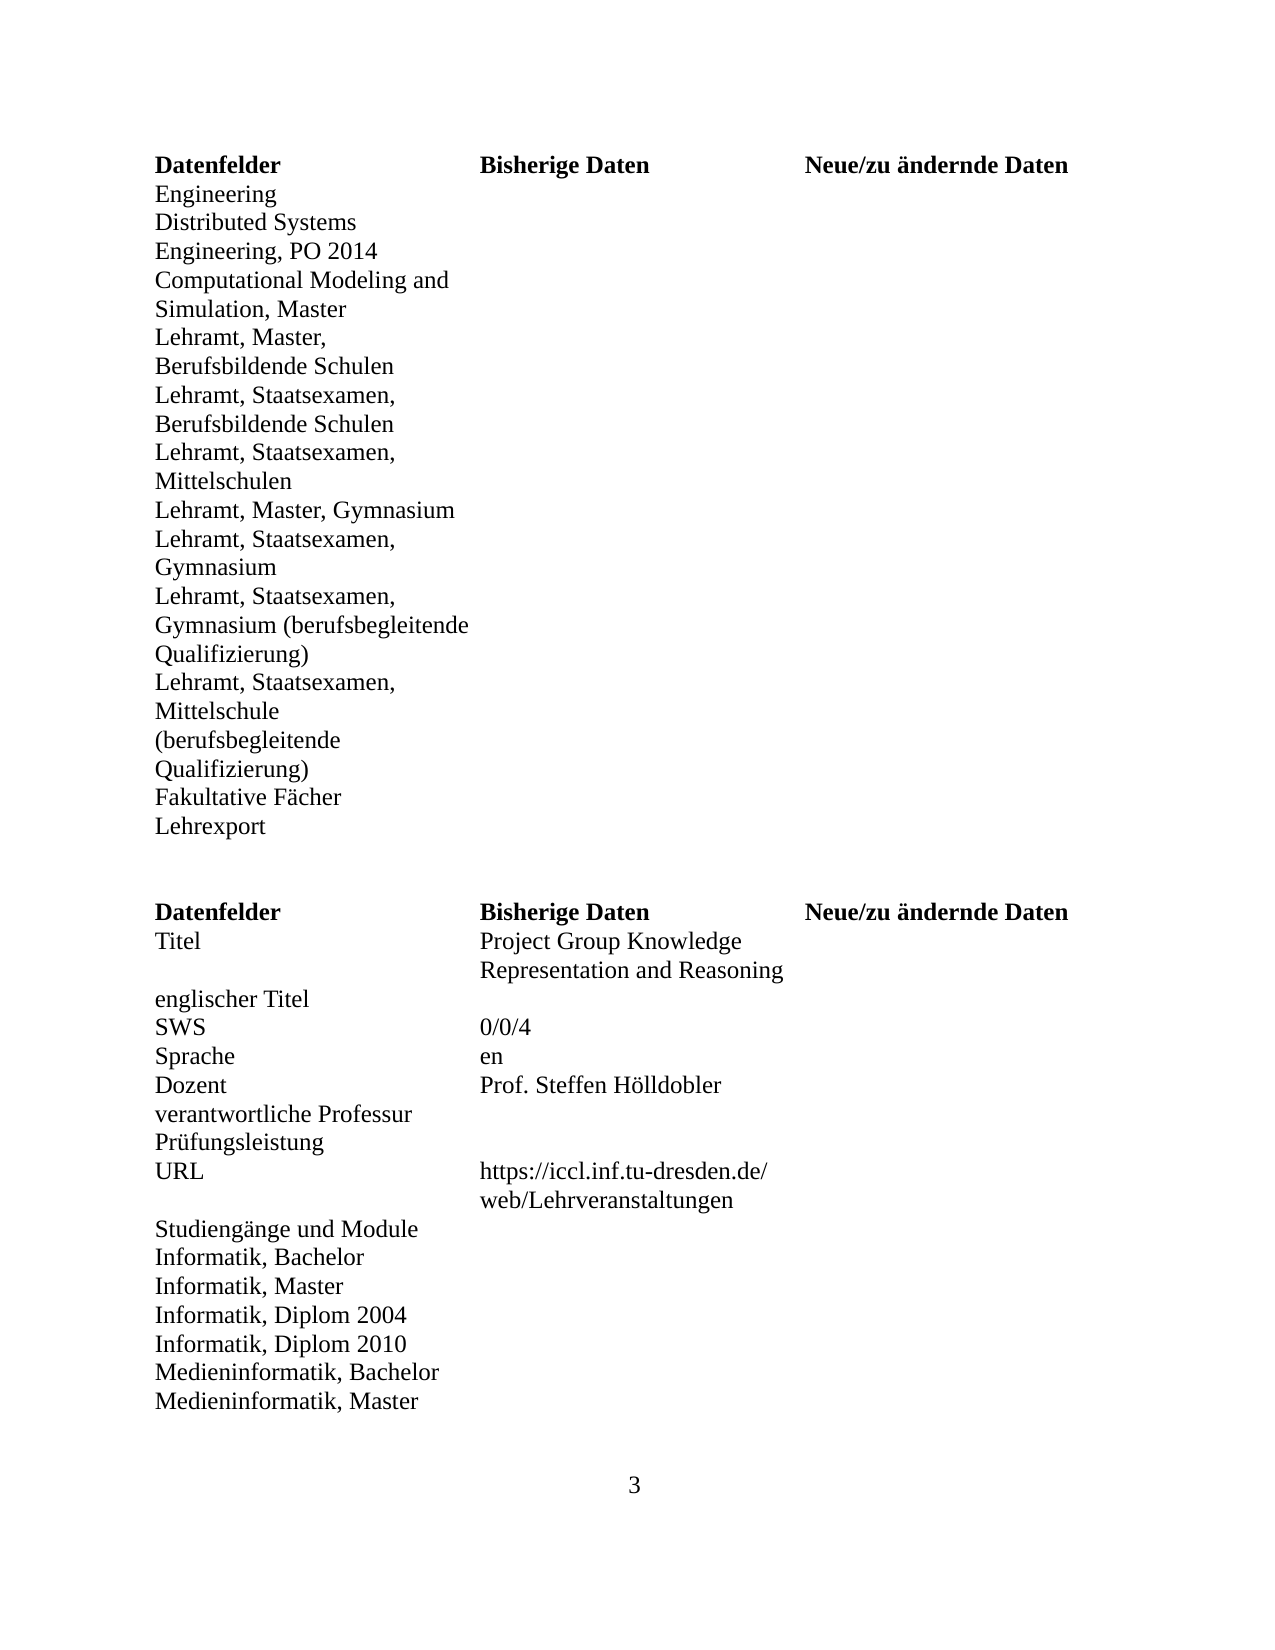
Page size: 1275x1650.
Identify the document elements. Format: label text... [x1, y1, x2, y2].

table_cell [800, 1156, 1125, 1214]
table_cell Fakultative Fächer [150, 783, 475, 811]
table_cell [800, 1099, 1125, 1127]
table_header Bisherige Daten [475, 150, 800, 179]
table_cell [475, 1300, 800, 1329]
table_cell [800, 1329, 1125, 1357]
table_cell Lehramt, Master, Berufsbildende Schulen [150, 323, 475, 380]
table_cell [475, 581, 800, 667]
table_cell [800, 1070, 1125, 1099]
table_cell [800, 438, 1125, 495]
table_cell en [475, 1041, 800, 1070]
table_cell [800, 495, 1125, 524]
table_cell Studiengänge und Module [150, 1214, 475, 1242]
table_cell [475, 1386, 800, 1415]
table_cell Titel [150, 926, 475, 984]
table_cell [475, 208, 800, 265]
table_cell [475, 783, 800, 811]
table_cell [800, 265, 1125, 322]
table_cell [475, 1243, 800, 1271]
table_cell https://iccl.inf.tu-dresden.de/web/Lehrveranstaltungen [475, 1156, 800, 1214]
table_cell Informatik, Master [150, 1271, 475, 1300]
table_cell Informatik, Diplom 2010 [150, 1329, 475, 1357]
table_cell englischer Titel [150, 984, 475, 1012]
table_cell [475, 1358, 800, 1386]
table_cell [475, 524, 800, 581]
table_cell SWS [150, 1013, 475, 1041]
table_cell [800, 323, 1125, 380]
table_cell Project Group Knowledge Representation and Reasoning [475, 926, 800, 984]
table_cell [800, 1214, 1125, 1242]
table_cell [800, 1128, 1125, 1156]
table_cell [800, 1386, 1125, 1415]
table_cell URL [150, 1156, 475, 1214]
table_header Bisherige Daten [475, 898, 800, 926]
table_cell [475, 438, 800, 495]
table_cell [800, 1300, 1125, 1329]
table_cell Medieninformatik, Bachelor [150, 1358, 475, 1386]
table_cell Lehramt, Staatsexamen, Gymnasium [150, 524, 475, 581]
table_cell [475, 1329, 800, 1357]
table_cell Prof. Steffen Hölldobler [475, 1070, 800, 1099]
table_cell [800, 926, 1125, 984]
table_cell [475, 1214, 800, 1242]
table_cell [800, 1358, 1125, 1386]
table_cell [800, 1271, 1125, 1300]
table_cell [475, 668, 800, 782]
table_cell [800, 1041, 1125, 1070]
table_cell [800, 1013, 1125, 1041]
table_cell [475, 495, 800, 524]
table_cell [800, 984, 1125, 1012]
table_cell Lehramt, Staatsexamen, Mittelschule (berufsbegleitende Qualifizierung) [150, 668, 475, 782]
table_cell [800, 783, 1125, 811]
table_cell [475, 380, 800, 437]
table_cell verantwortliche Professur [150, 1099, 475, 1127]
table_cell Distributed Systems Engineering, PO 2014 [150, 208, 475, 265]
table_cell Computational Modeling and Simulation, Master [150, 265, 475, 322]
table_cell Lehramt, Staatsexamen, Berufsbildende Schulen [150, 380, 475, 437]
table_header Neue/zu ändernde Daten [800, 150, 1125, 179]
table_header Datenfelder [150, 150, 475, 179]
table_cell [475, 179, 800, 207]
table_cell Engineering [150, 179, 475, 207]
table_cell [800, 179, 1125, 207]
table_cell [475, 265, 800, 322]
table_cell [475, 1128, 800, 1156]
table_cell [800, 581, 1125, 667]
table_cell [800, 380, 1125, 437]
table_cell [800, 524, 1125, 581]
table_cell [475, 811, 800, 840]
table_cell Lehrexport [150, 811, 475, 840]
table_cell [475, 1271, 800, 1300]
table_cell Lehramt, Staatsexamen, Gymnasium (berufsbegleitende Qualifizierung) [150, 581, 475, 667]
table_cell Medieninformatik, Master [150, 1386, 475, 1415]
table_cell Informatik, Diplom 2004 [150, 1300, 475, 1329]
table_cell Dozent [150, 1070, 475, 1099]
table_cell [800, 1243, 1125, 1271]
table_cell Lehramt, Master, Gymnasium [150, 495, 475, 524]
table_header Datenfelder [150, 898, 475, 926]
table_cell Lehramt, Staatsexamen, Mittelschulen [150, 438, 475, 495]
table_cell Sprache [150, 1041, 475, 1070]
table_cell [475, 323, 800, 380]
table_cell [800, 208, 1125, 265]
table_cell 0/0/4 [475, 1013, 800, 1041]
table_cell [800, 811, 1125, 840]
table_cell Informatik, Bachelor [150, 1243, 475, 1271]
table_header Neue/zu ändernde Daten [800, 898, 1125, 926]
table_cell [475, 984, 800, 1012]
table_cell [800, 668, 1125, 782]
table_cell Prüfungsleistung [150, 1128, 475, 1156]
table_cell [475, 1099, 800, 1127]
